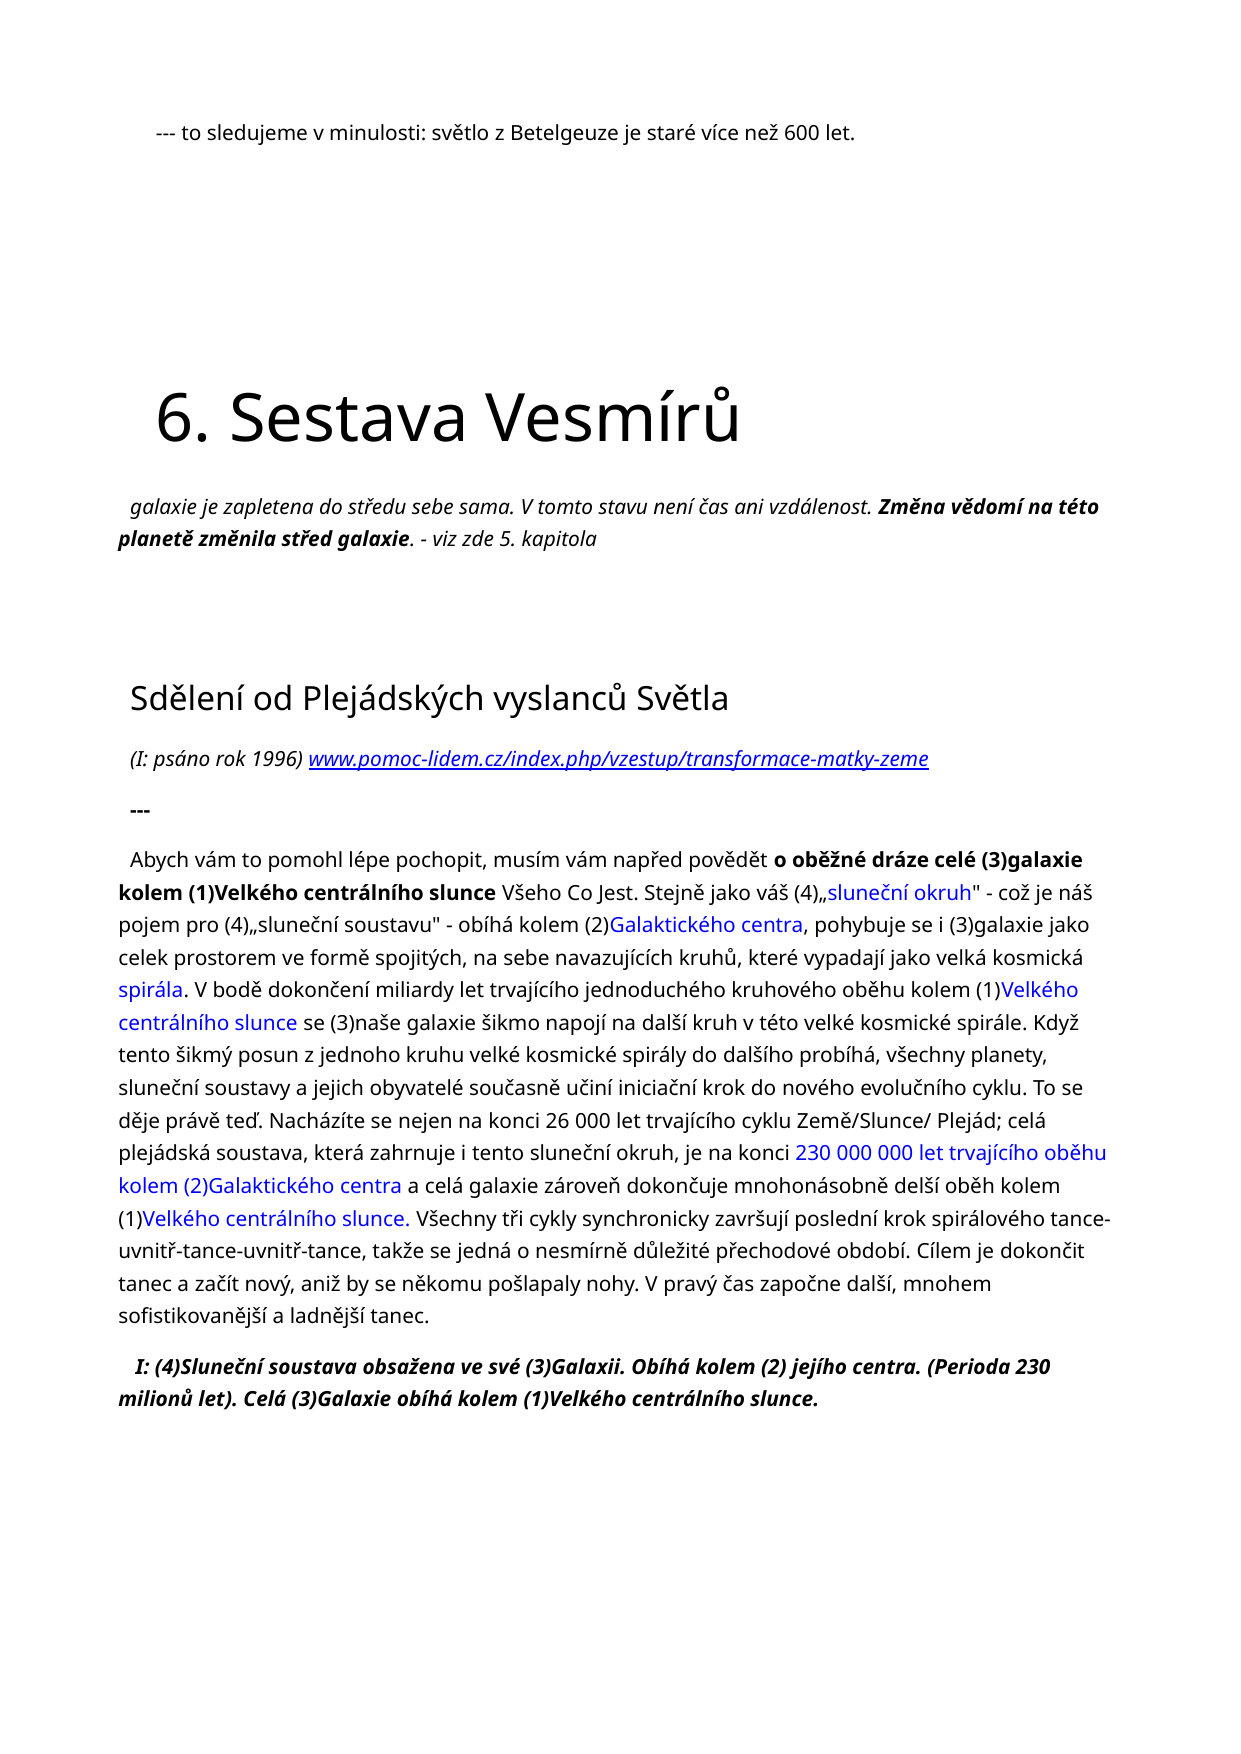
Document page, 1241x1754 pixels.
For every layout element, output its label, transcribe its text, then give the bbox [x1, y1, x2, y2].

text I: (4)Sluneční soustava obsažena ve své (3)Galaxii. Obíhá kolem (2) jejího centra. (Perioda 230 milionů let). Celá (3)Galaxie obíhá kolem (1)Velkého centrálního slunce. [118, 1352, 1122, 1413]
text --- [118, 795, 1122, 823]
text (I: psáno rok 1996) www.pomoc-lidem.cz/index.php/vzestup/transformace-matky-zeme [118, 744, 1122, 773]
text --- to sledujeme v minulosti: světlo z Betelgeuze je staré více než 600 let. [120, 118, 1122, 147]
text Sdělení od Plejádských vyslanců Světla [118, 674, 1122, 720]
text galaxie je zapletena do středu sebe sama. V tomto stavu není čas ani vzdálenost. Změna vědomí na této planetě změnila střed galaxie. - viz zde 5. kapitola [118, 492, 1122, 553]
text 6. Sestava Vesmírů [120, 370, 1122, 461]
text Abych vám to pomohl lépe pochopit, musím vám napřed povědět o oběžné dráze celé (3)galaxie kolem (1)Velkého centrálního slunce Všeho Co Jest. Stejně jako váš (4)„sluneční okruh" - což je náš pojem pro (4)„sluneční soustavu" - obíhá kolem (2)Galaktického centra, pohybuje se i (3)galaxie jako celek prostorem ve formě spojitých, na sebe navazujících kruhů, které vypadají jako velká kosmická spirála. V bodě dokončení miliardy let trvajícího jednoduchého kruhového oběhu kolem (1)Velkého centrálního slunce se (3)naše galaxie šikmo napojí na další kruh v této velké kosmické spirále. Když tento šikmý posun z jednoho kruhu velké kosmické spirály do dalšího probíhá, všechny planety, sluneční soustavy a jejich obyvatelé současně učiní iniciační krok do nového evolučního cyklu. To se děje právě teď. Nacházíte se nejen na konci 26 000 let trvajícího cyklu Země/Slunce/ Plejád; celá plejádská soustava, která zahrnuje i tento sluneční okruh, je na konci 230 000 000 let trvajícího oběhu kolem (2)Galaktického centra a celá galaxie zároveň dokončuje mnohonásobně delší oběh kolem (1)Velkého centrálního slunce. Všechny tři cykly synchronicky završují poslední krok spirálového tance-uvnitř-tance-uvnitř-tance, takže se jedná o nesmírně důležité přechodové období. Cílem je dokončit tanec a začít nový, aniž by se někomu pošlapaly nohy. V pravý čas započne další, mnohem sofistikovanější a ladnější tanec. [118, 845, 1122, 1330]
